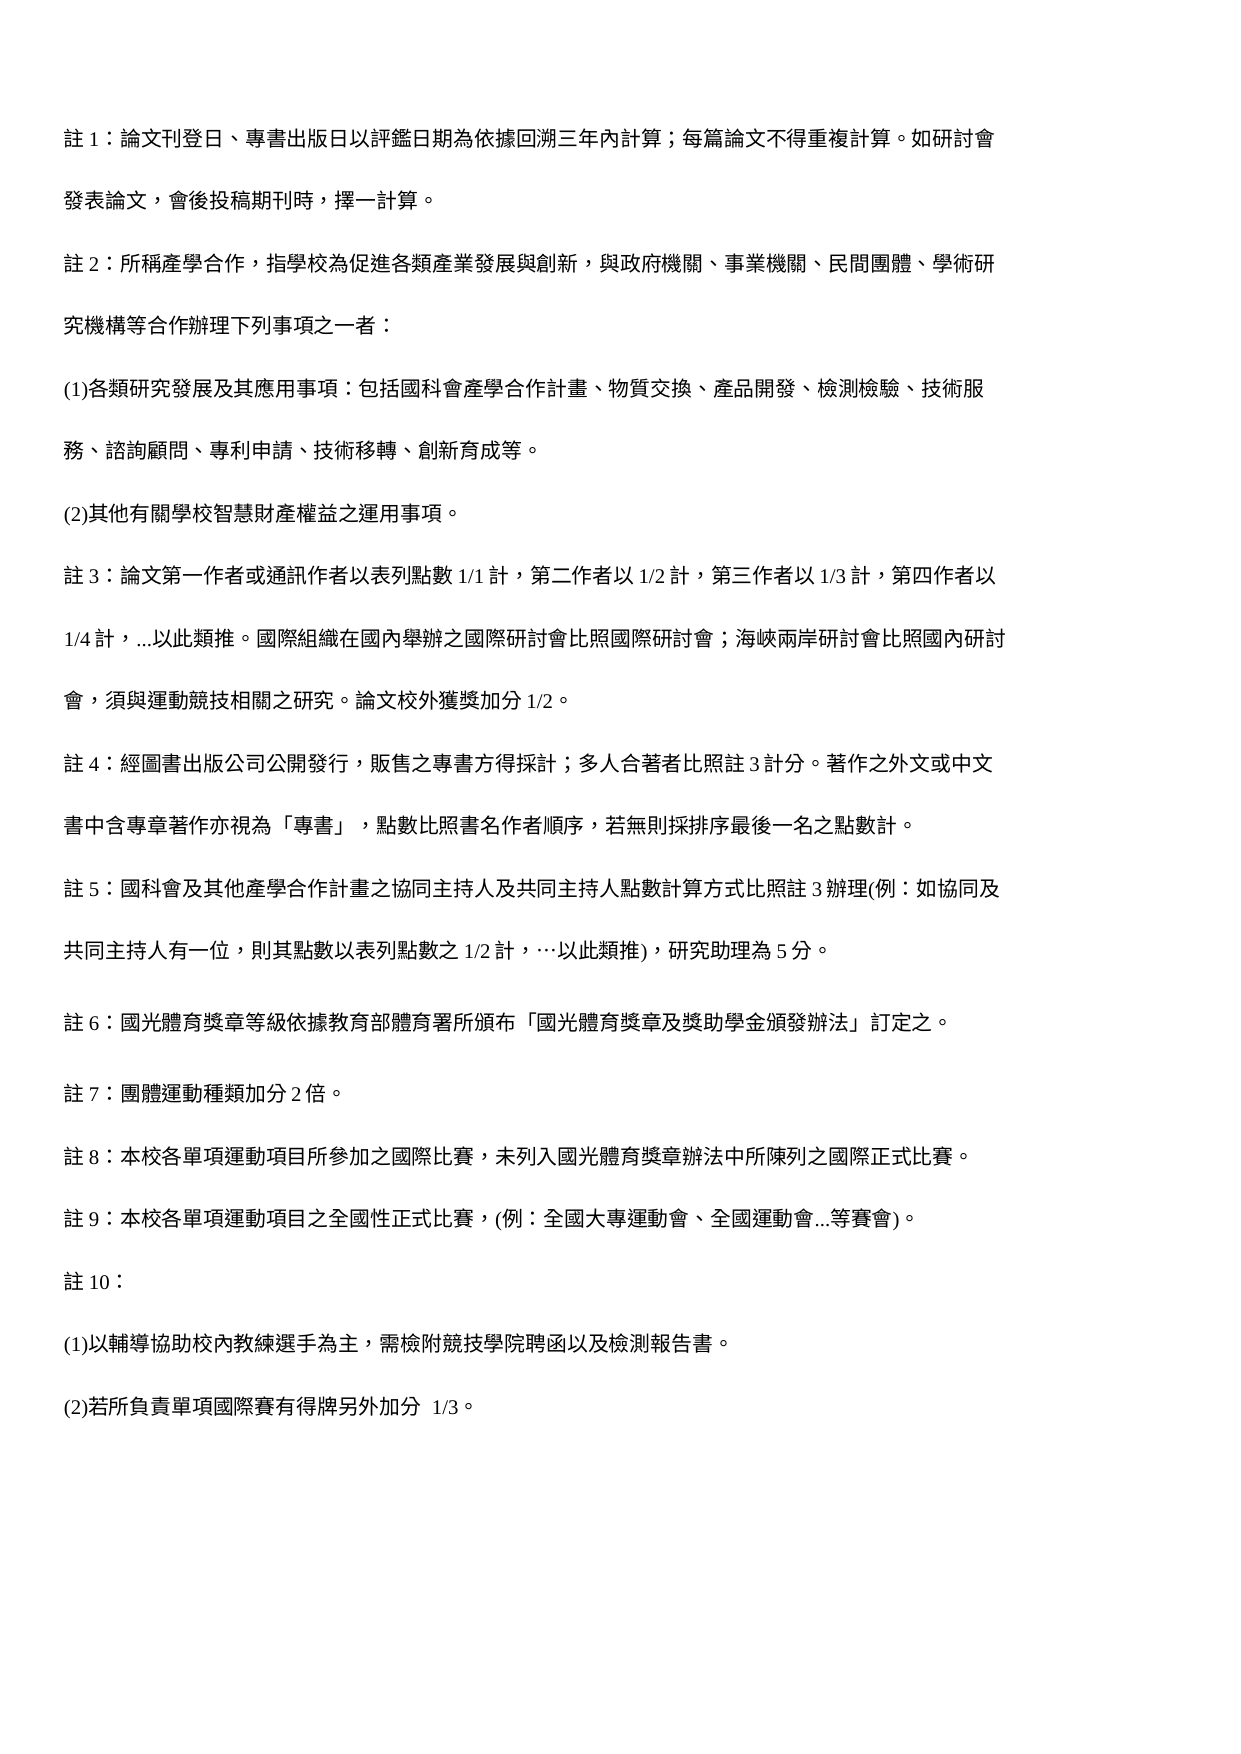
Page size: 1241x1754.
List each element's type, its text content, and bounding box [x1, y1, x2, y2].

table_cell [1103, 1176, 1179, 1238]
table_cell 註9：本校各單項運動項目之全國性正式比賽，(例：全國大專運動會、全國運動會...等賽會)。 [61, 1176, 1010, 1238]
table_cell [1010, 1238, 1102, 1426]
table_cell [1103, 1113, 1179, 1176]
table_cell 註3：論文第一作者或通訊作者以表列點數1/1計，第二作者以1/2計，第三作者以1/3計，第四作者以1/4計，...以此類推。國際組織在國內舉辦之國際研討會比照國際研討會；海峽兩岸研討會比照國內研討會，須與運動競技相關之研究。論文校外獲獎加分1/2。 [61, 533, 1010, 721]
table_cell [1103, 846, 1179, 971]
table_cell [1010, 1176, 1102, 1238]
table_cell 註7：團體運動種類加分2倍。 [61, 1051, 1010, 1113]
table_cell [1103, 221, 1179, 533]
table_header [1103, 96, 1179, 221]
table_cell 註10： (1)以輔導協助校內教練選手為主，需檢附競技學院聘函以及檢測報告書。 (2)若所負責單項國際賽有得牌另外加分 1/3。 [61, 1238, 1010, 1426]
table_header 註1：論文刊登日、專書出版日以評鑑日期為依據回溯三年內計算；每篇論文不得重複計算。如研討會發表論文，會後投稿期刊時，擇一計算。 [61, 96, 1010, 221]
table_cell [1010, 533, 1102, 721]
table_cell 註5：國科會及其他產學合作計畫之協同主持人及共同主持人點數計算方式比照註3辦理(例：如協同及共同主持人有一位，則其點數以表列點數之1/2計，…以此類推)，研究助理為5分。 [61, 846, 1010, 971]
table_cell [1103, 1238, 1179, 1426]
table_cell [1103, 721, 1179, 846]
table_cell [1103, 533, 1179, 721]
table_cell 註8：本校各單項運動項目所參加之國際比賽，未列入國光體育獎章辦法中所陳列之國際正式比賽。 [61, 1113, 1010, 1176]
table_cell [1103, 971, 1179, 1051]
table_cell 註6：國光體育獎章等級依據教育部體育署所頒布「國光體育獎章及獎助學金頒發辦法」訂定之。 [61, 971, 1010, 1051]
table_cell [1010, 846, 1102, 971]
table_cell 註2：所稱產學合作，指學校為促進各類產業發展與創新，與政府機關、事業機關、民間團體、學術研究機構等合作辦理下列事項之一者： (1)各類研究發展及其應用事項：包括國科會產學合作計畫、物質交換、產品開發、檢測檢驗、技術服務、諮詢顧問、專利申請、技術移轉、創新育成等。 (2)其他有關學校智慧財產權益之運用事項。 [61, 221, 1010, 533]
table_cell [1010, 721, 1102, 846]
table_header [1010, 96, 1102, 221]
table_cell [1010, 1113, 1102, 1176]
table_cell 註4：經圖書出版公司公開發行，販售之專書方得採計；多人合著者比照註3計分。著作之外文或中文書中含專章著作亦視為「專書」，點數比照書名作者順序，若無則採排序最後一名之點數計。 [61, 721, 1010, 846]
table_cell [1010, 221, 1102, 533]
table_cell [1010, 971, 1102, 1051]
table_cell [1010, 1051, 1102, 1113]
table_cell [1103, 1051, 1179, 1113]
